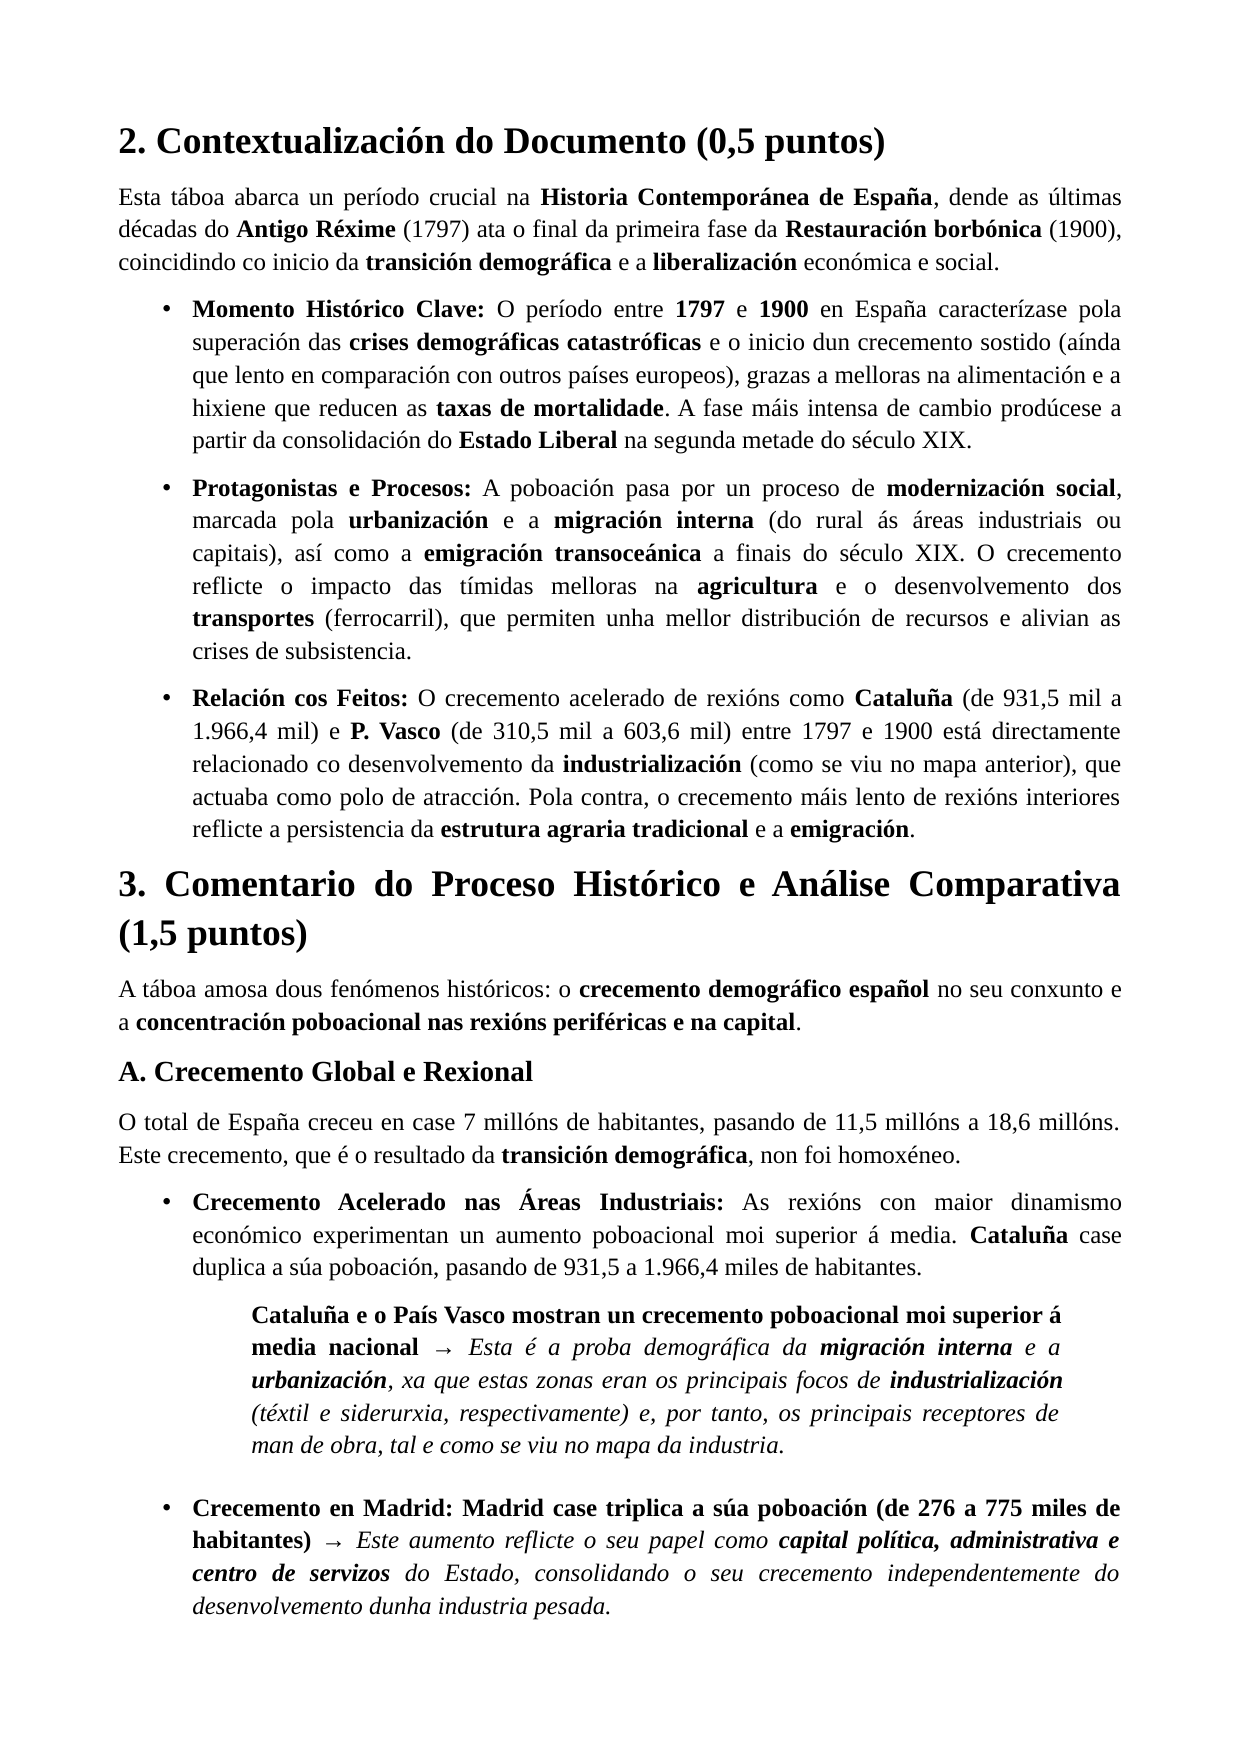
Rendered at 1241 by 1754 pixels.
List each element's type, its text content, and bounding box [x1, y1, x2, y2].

subtitle 2. Contextualización do Documento (0,5 puntos) [118, 118, 1122, 161]
subtitle 3. Comentario do Proceso Histórico e Análise Comparativa (1,5 puntos) [118, 862, 1122, 954]
text A táboa amosa dous fenómenos históricos: o crecemento demográfico español no seu conxunto e a concentración poboacional nas rexións periféricas e na capital. [118, 974, 1122, 1036]
list Relación cos Feitos: O crecemento acelerado de rexións como Cataluña (de 931,5 mil a 1.966,4 mil) e P. Vasco (de 310,5 mil a 603,6 mil) entre 1797 e 1900 está directamente relacionado co desenvolvemento da industrialización (como se viu no mapa anterior), que actuaba como polo de atracción. Pola contra, o crecemento máis lento de rexións interiores reflicte a persistencia da estrutura agraria tradicional e a emigración. [162, 683, 1122, 843]
list Cataluña e o País Vasco mostran un crecemento poboacional moi superior á media nacional → Esta é a proba demográfica da migración interna e a urbanización, xa que estas zonas eran os principais focos de industrialización (téxtil e siderurxia, respectivamente) e, por tanto, os principais receptores de man de obra, tal e como se viu no mapa da industria. [222, 1300, 1063, 1459]
list Momento Histórico Clave: O período entre 1797 e 1900 en España caracterízase pola superación das crises demográficas catastróficas e o inicio dun crecemento sostido (aínda que lento en comparación con outros países europeos), grazas a melloras na alimentación e a hixiene que reducen as taxas de mortalidade. A fase máis intensa de cambio prodúcese a partir da consolidación do Estado Liberal na segunda metade do século XIX. [162, 294, 1122, 454]
list Crecemento Acelerado nas Áreas Industriais: As rexións con maior dinamismo económico experimentan un aumento poboacional moi superior á media. Cataluña case duplica a súa poboación, pasando de 931,5 a 1.966,4 miles de habitantes. [162, 1187, 1122, 1281]
text Esta táboa abarca un período crucial na Historia Contemporánea de España, dende as últimas décadas do Antigo Réxime (1797) ata o final da primeira fase da Restauración borbónica (1900), coincidindo co inicio da transición demográfica e a liberalización económica e social. [118, 182, 1122, 276]
text O total de España creceu en case 7 millóns de habitantes, pasando de 11,5 millóns a 18,6 millóns. Este crecemento, que é o resultado da transición demográfica, non foi homoxéneo. [118, 1107, 1122, 1168]
list Crecemento en Madrid: Madrid case triplica a súa poboación (de 276 a 775 miles de habitantes) → Este aumento reflicte o seu papel como capital política, administrativa e centro de servizos do Estado, consolidando o seu crecemento independentemente do desenvolvemento dunha industria pesada. [162, 1493, 1122, 1620]
list Protagonistas e Procesos: A poboación pasa por un proceso de modernización social, marcada pola urbanización e a migración interna (do rural ás áreas industriais ou capitais), así como a emigración transoceánica a finais do século XIX. O crecemento reflicte o impacto das tímidas melloras na agricultura e o desenvolvemento dos transportes (ferrocarril), que permiten unha mellor distribución de recursos e alivian as crises de subsistencia. [162, 473, 1122, 665]
subtitle A. Crecemento Global e Rexional [118, 1054, 1122, 1088]
